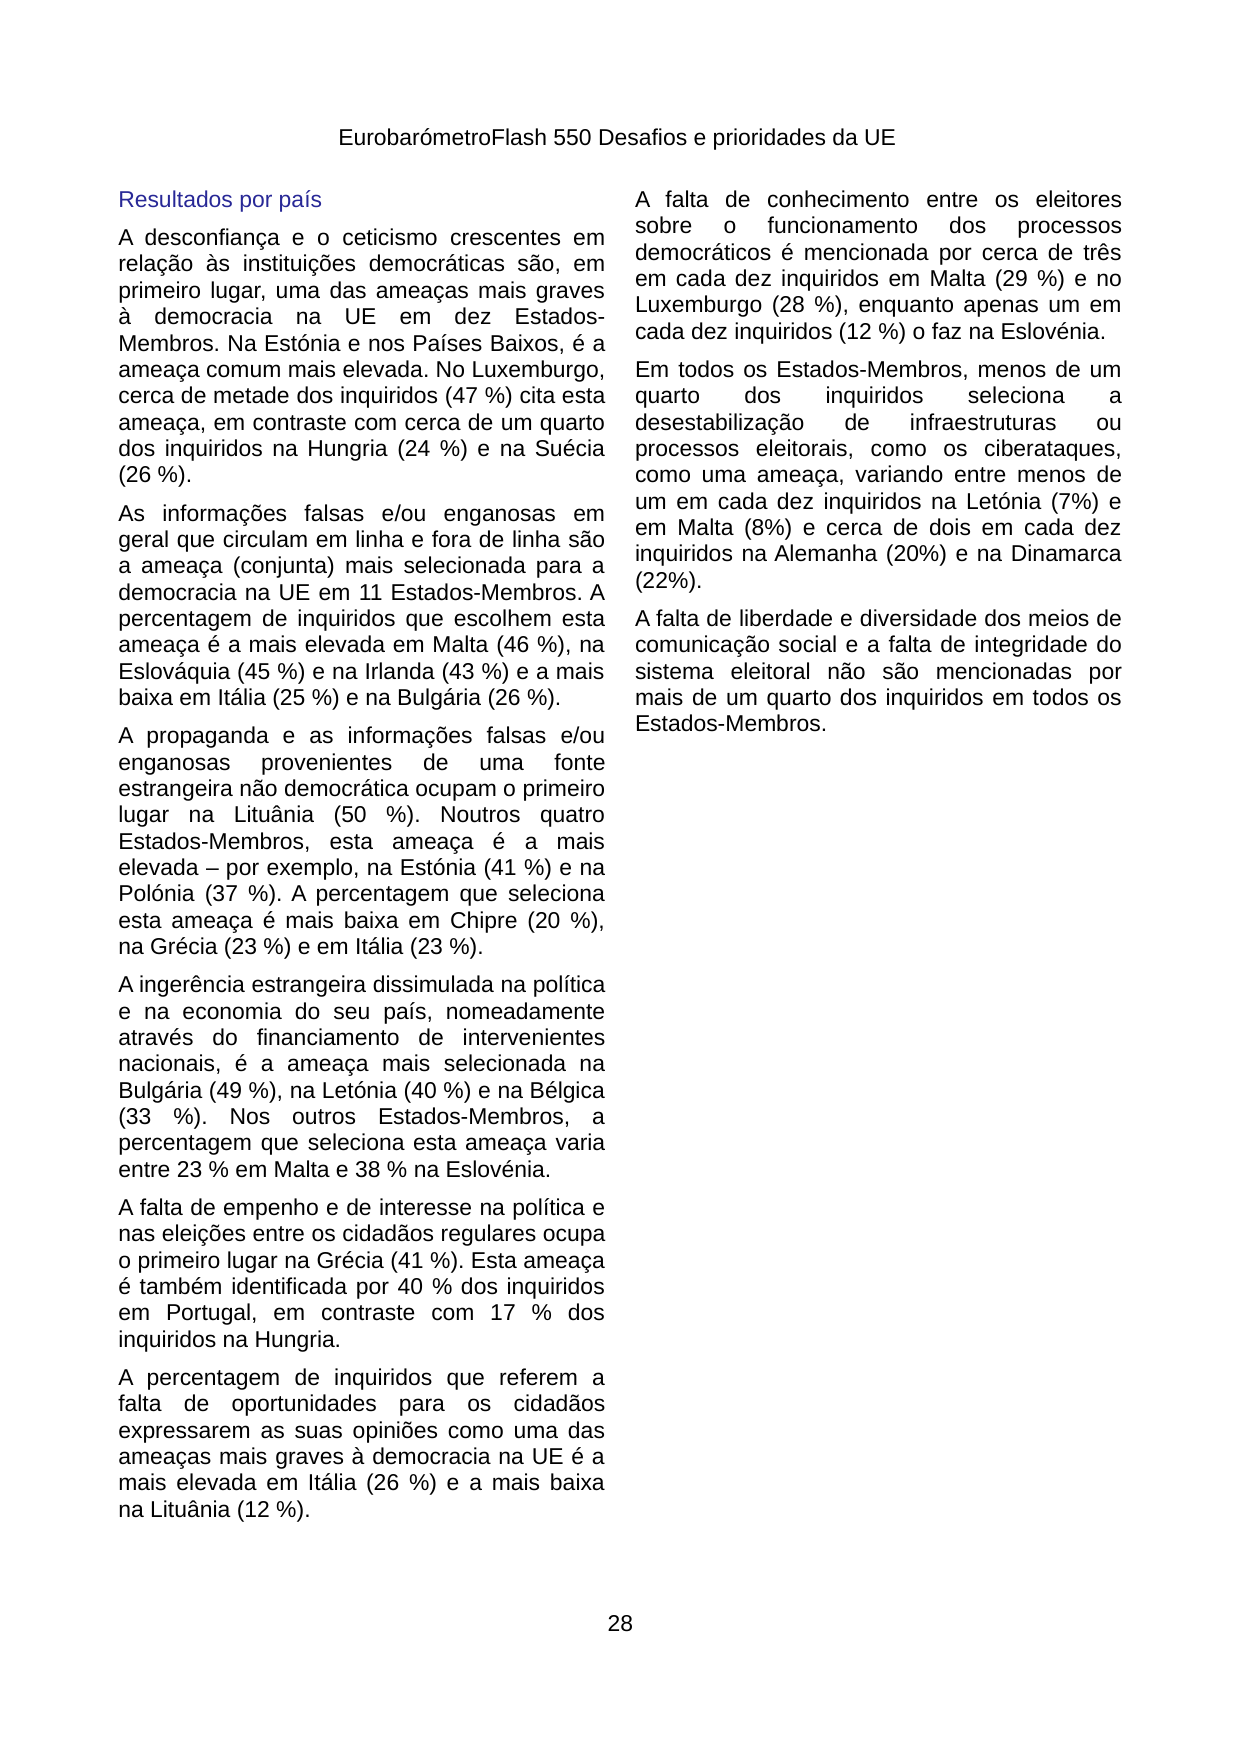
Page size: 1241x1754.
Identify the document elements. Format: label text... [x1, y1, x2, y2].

text A percentagem de inquiridos que referem a falta de oportunidades para os cidadãos expressarem as suas opiniões como uma das ameaças mais graves à democracia na UE é a mais elevada em Itália (26 %) e a mais baixa na Lituânia (12 %). [118, 1364, 605, 1522]
text A desconfiança e o ceticismo crescentes em relação às instituições democráticas são, em primeiro lugar, uma das ameaças mais graves à democracia na UE em dez Estados-Membros. Na Estónia e nos Países Baixos, é a ameaça comum mais elevada. No Luxemburgo, cerca de metade dos inquiridos (47 %) cita esta ameaça, em contraste com cerca de um quarto dos inquiridos na Hungria (24 %) e na Suécia (26 %). [118, 224, 605, 488]
text Resultados por país [118, 186, 605, 212]
text As informações falsas e/ou enganosas em geral que circulam em linha e fora de linha são a ameaça (conjunta) mais selecionada para a democracia na UE em 11 Estados-Membros. A percentagem de inquiridos que escolhem esta ameaça é a mais elevada em Malta (46 %), na Eslováquia (45 %) e na Irlanda (43 %) e a mais baixa em Itália (25 %) e na Bulgária (26 %). [118, 499, 605, 710]
text Em todos os Estados-Membros, menos de um quarto dos inquiridos seleciona a desestabilização de infraestruturas ou processos eleitorais, como os ciberataques, como uma ameaça, variando entre menos de um em cada dez inquiridos na Letónia (7%) e em Malta (8%) e cerca de dois em cada dez inquiridos na Alemanha (20%) e na Dinamarca (22%). [635, 356, 1122, 593]
text A falta de empenho e de interesse na política e nas eleições entre os cidadãos regulares ocupa o primeiro lugar na Grécia (41 %). Esta ameaça é também identificada por 40 % dos inquiridos em Portugal, em contraste com 17 % dos inquiridos na Hungria. [118, 1194, 605, 1352]
text A falta de conhecimento entre os eleitores sobre o funcionamento dos processos democráticos é mencionada por cerca de três em cada dez inquiridos em Malta (29 %) e no Luxemburgo (28 %), enquanto apenas um em cada dez inquiridos (12 %) o faz na Eslovénia. [635, 186, 1122, 344]
text A falta de liberdade e diversidade dos meios de comunicação social e a falta de integridade do sistema eleitoral não são mencionadas por mais de um quarto dos inquiridos em todos os Estados-Membros. [635, 605, 1122, 737]
text A ingerência estrangeira dissimulada na política e na economia do seu país, nomeadamente através do financiamento de intervenientes nacionais, é a ameaça mais selecionada na Bulgária (49 %), na Letónia (40 %) e na Bélgica (33 %). Nos outros Estados-Membros, a percentagem que seleciona esta ameaça varia entre 23 % em Malta e 38 % na Eslovénia. [118, 971, 605, 1182]
text A propaganda e as informações falsas e/ou enganosas provenientes de uma fonte estrangeira não democrática ocupam o primeiro lugar na Lituânia (50 %). Noutros quatro Estados-Membros, esta ameaça é a mais elevada – por exemplo, na Estónia (41 %) e na Polónia (37 %). A percentagem que seleciona esta ameaça é mais baixa em Chipre (20 %), na Grécia (23 %) e em Itália (23 %). [118, 722, 605, 959]
